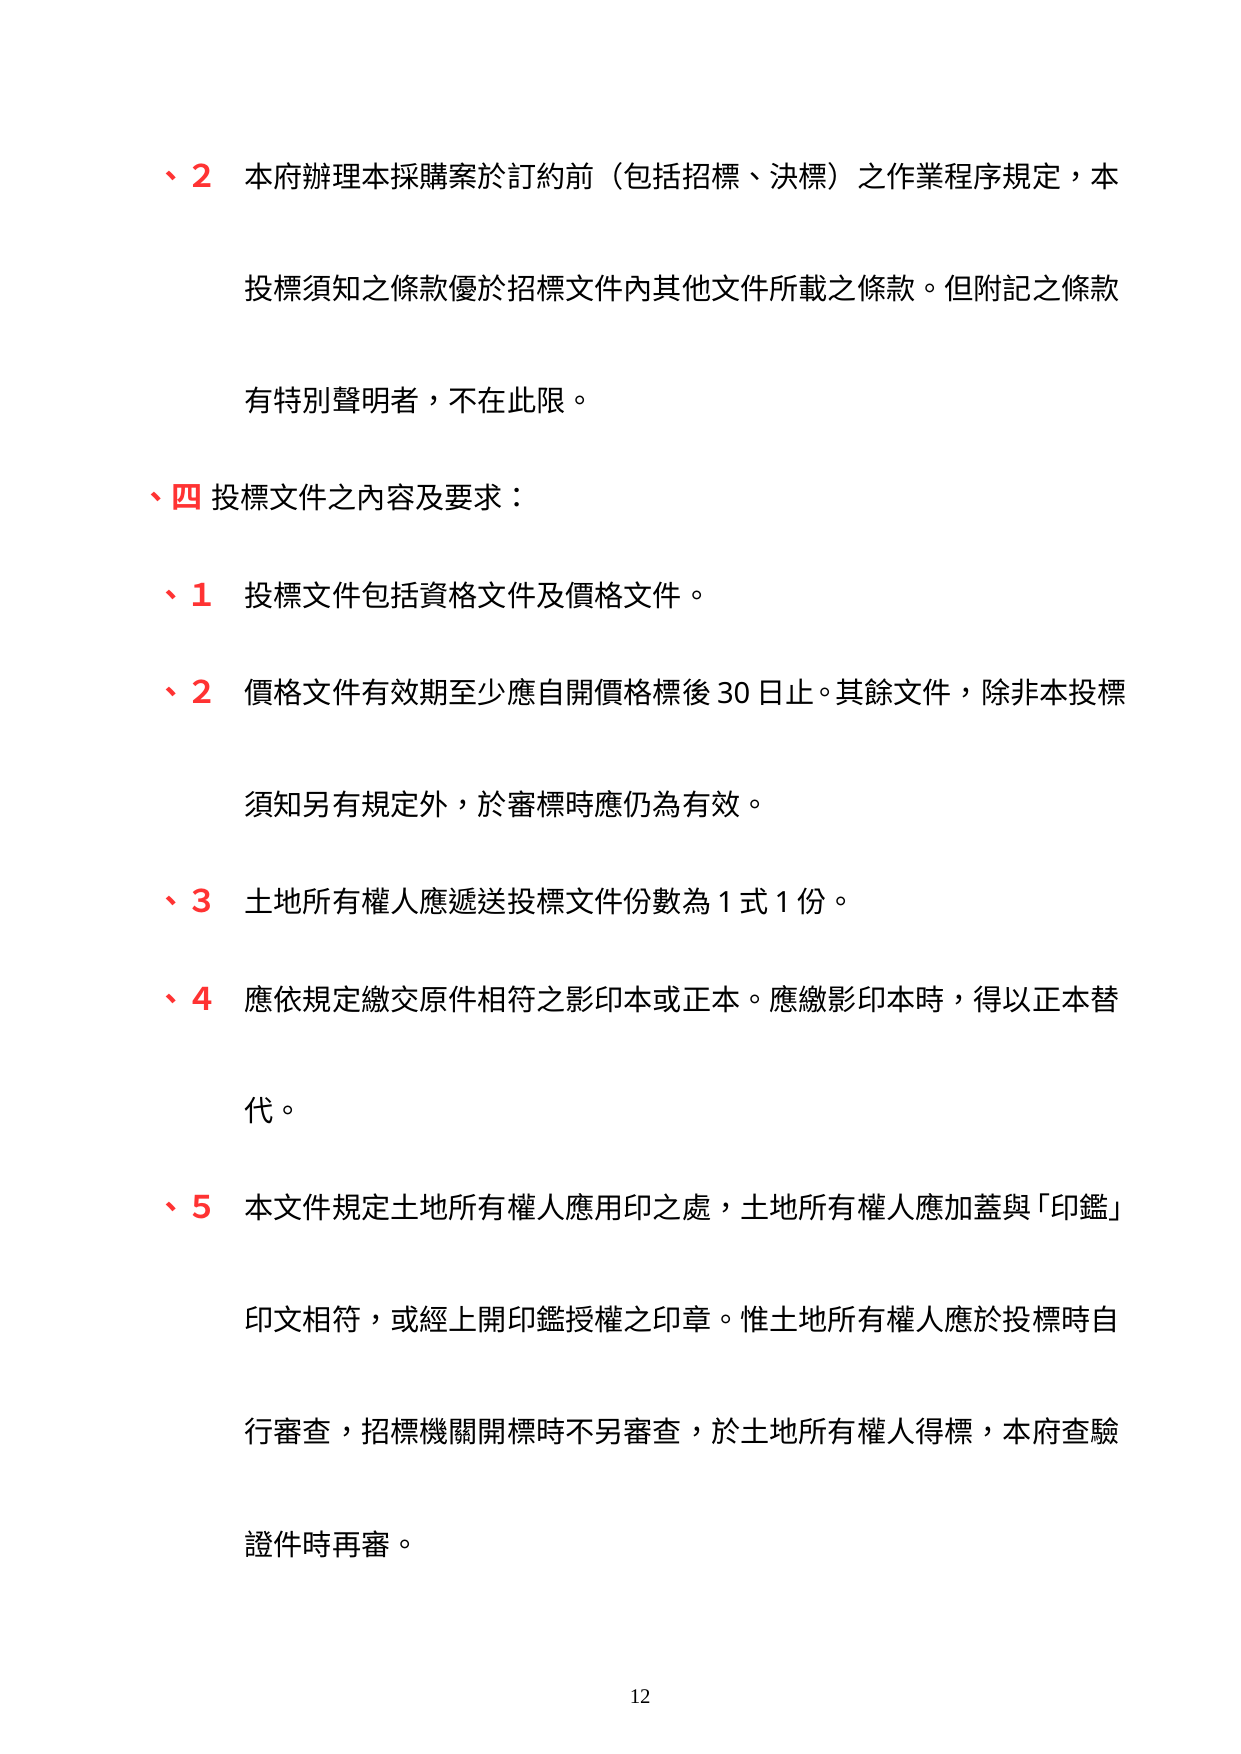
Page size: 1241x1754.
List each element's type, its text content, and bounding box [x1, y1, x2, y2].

subtitle 應依規定繳交原件相符之影印本或正本。應繳影印本時，得以正本替代。 [155, 959, 1127, 1147]
subtitle 投標文件包括資格文件及價格文件。 [155, 555, 1127, 630]
subtitle 投標文件之內容及要求： [140, 458, 1127, 533]
subtitle 價格文件有效期至少應自開價格標後30日止。其餘文件，除非本投標須知另有規定外，於審標時應仍為有效。 [155, 653, 1127, 840]
subtitle 本府辦理本採購案於訂約前（包括招標、決標）之作業程序規定，本投標須知之條款優於招標文件內其他文件所載之條款。但附記之條款有特別聲明者，不在此限。 [155, 136, 1127, 436]
subtitle 本文件規定土地所有權人應用印之處，土地所有權人應加蓋與「印鑑」印文相符，或經上開印鑑授權之印章。惟土地所有權人應於投標時自行審查，招標機關開標時不另審查，於土地所有權人得標，本府查驗證件時再審。 [155, 1168, 1127, 1580]
subtitle 土地所有權人應遞送投標文件份數為1式1份。 [155, 861, 1127, 936]
